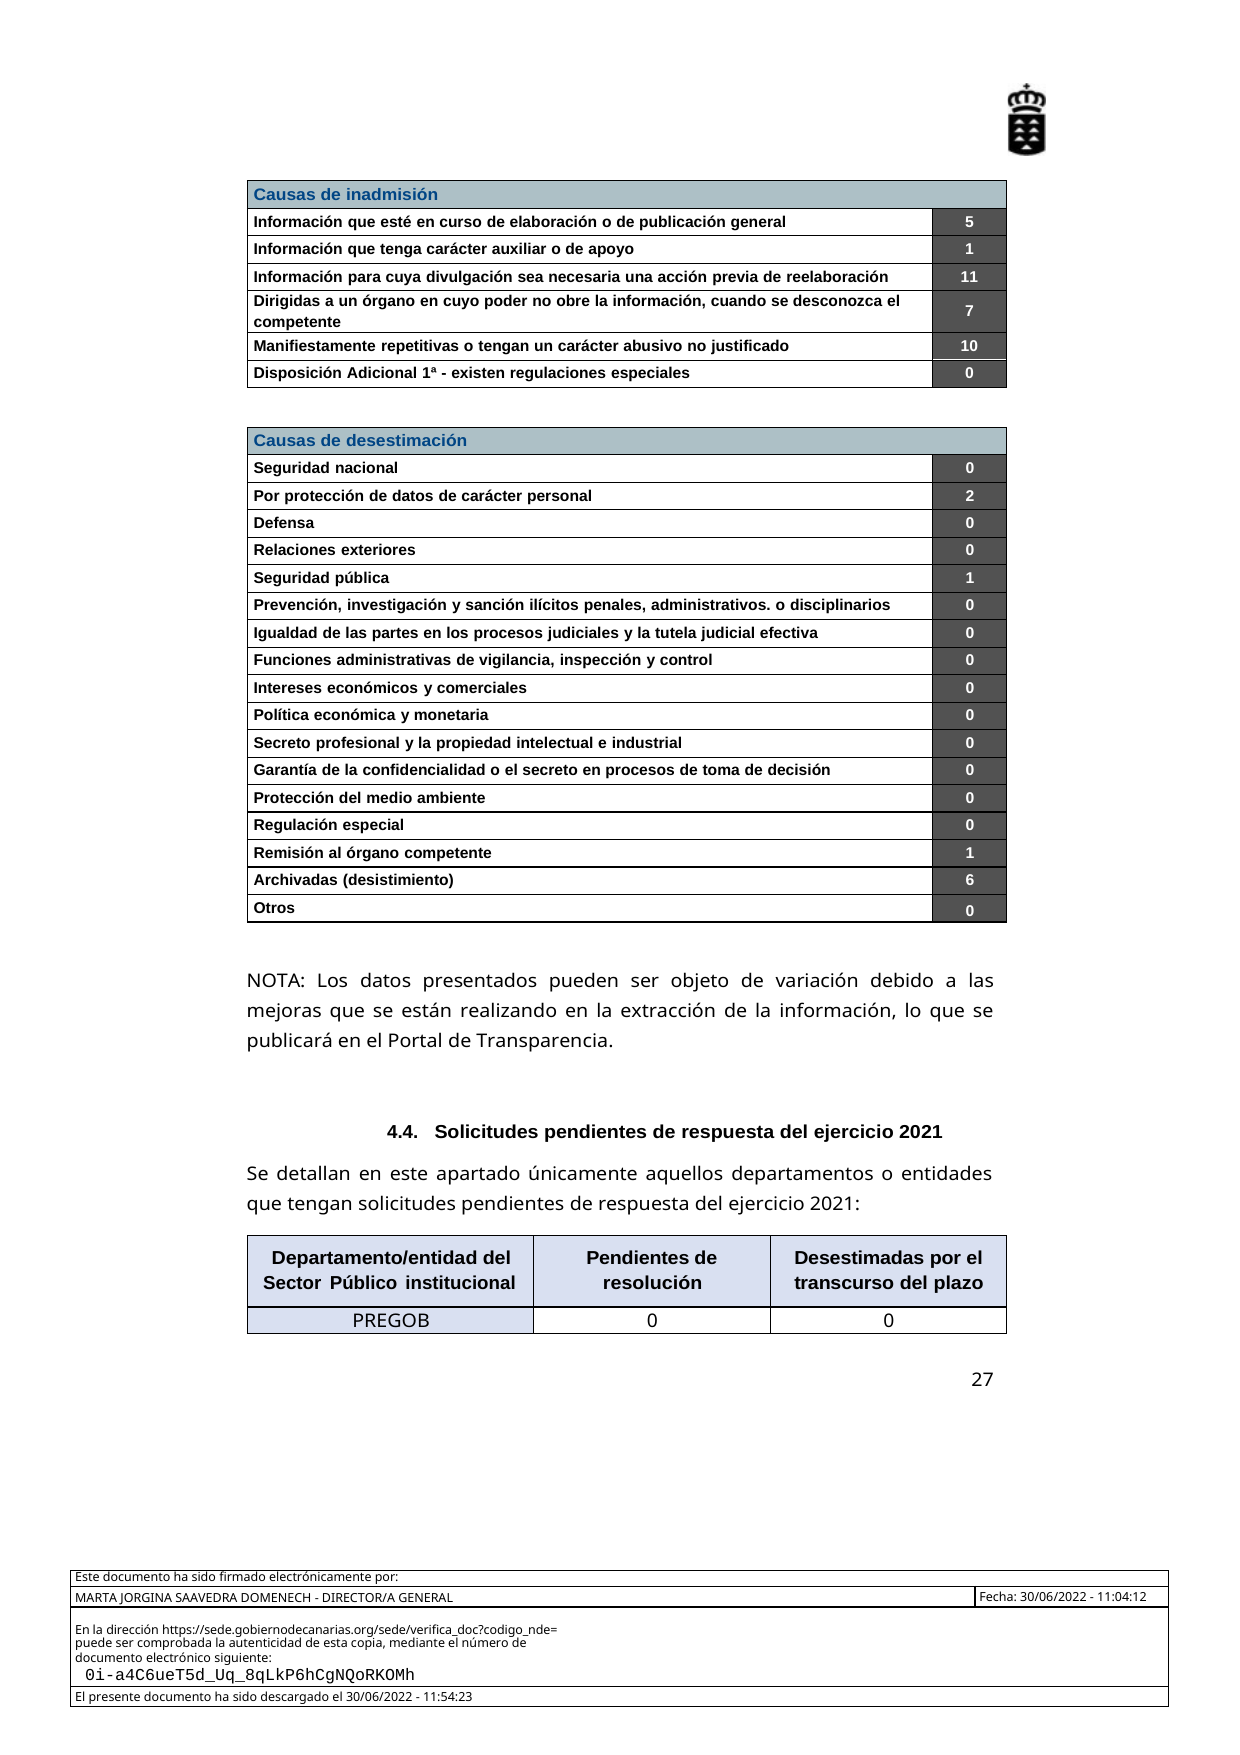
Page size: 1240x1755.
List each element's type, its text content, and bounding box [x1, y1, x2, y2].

table_cell Regulación especial [248, 813, 932, 839]
table_cell 0 [771, 1308, 1006, 1333]
table_cell Otros [248, 895, 932, 921]
table_cell 5 [933, 209, 1006, 235]
table_header Causas de inadmisión [248, 181, 1006, 208]
table_header Causas de desestimación [248, 428, 1006, 454]
table_cell Relaciones exteriores [248, 538, 932, 564]
table_cell 1 [933, 565, 1006, 592]
table_cell Secreto profesional y la propiedad intelectual e industrial [248, 730, 932, 757]
table_header Pendientes de resolución [534, 1236, 770, 1306]
text 27 [196, 1366, 994, 1392]
table_cell 0 [933, 758, 1006, 784]
table_cell 0 [933, 510, 1006, 537]
text Se detallan en este apartado únicamente aquellos departamentos o entidades que tengan solicitudes pendientes de respuesta del ejercicio 2021: [246, 1160, 993, 1215]
table_cell 0 [933, 730, 1006, 757]
subtitle Solicitudes pendientes de respuesta del ejercicio 2021 [387, 1121, 1181, 1142]
table_cell Información que esté en curso de elaboración o de publicación general [248, 209, 932, 235]
table_cell 0 [933, 455, 1006, 482]
table_cell 0 [933, 675, 1006, 702]
table_cell 0 [933, 785, 1006, 811]
table_header Departamento/entidad del Sector Público institucional [248, 1236, 533, 1306]
table_cell Protección del medio ambiente [248, 785, 932, 811]
table_cell Disposición Adicional 1ª - existen regulaciones especiales [248, 361, 932, 387]
table_cell Remisión al órgano competente [248, 840, 932, 866]
table_cell Archivadas (desistimiento) [248, 868, 932, 894]
table_cell Funciones administrativas de vigilancia, inspección y control [248, 648, 932, 674]
table_cell 1 [933, 236, 1006, 263]
table_cell 0 [933, 361, 1006, 387]
table_cell 0 [933, 895, 1006, 921]
table_cell 7 [933, 291, 1006, 332]
table_cell Defensa [248, 510, 932, 537]
text NOTA: Los datos presentados pueden ser objeto de variación debido a las mejoras que se están realizando en la extracción de la información, lo que se publicará en el Portal de Transparencia. [246, 968, 994, 1053]
table_cell 6 [933, 868, 1006, 894]
table_cell Dirigidas a un órgano en cuyo poder no obre la información, cuando se desconozca el competente [248, 291, 932, 332]
table_cell 10 [933, 333, 1006, 359]
table_cell Igualdad de las partes en los procesos judiciales y la tutela judicial efectiva [248, 620, 932, 647]
table_cell Intereses económicos y comerciales [248, 675, 932, 702]
table_cell Seguridad nacional [248, 455, 932, 482]
table_cell 2 [933, 483, 1006, 509]
table_cell Manifiestamente repetitivas o tengan un carácter abusivo no justificado [248, 333, 932, 359]
table_header Desestimadas por el transcurso del plazo [771, 1236, 1006, 1306]
table_cell 11 [933, 264, 1006, 290]
table_cell Información para cuya divulgación sea necesaria una acción previa de reelaboración [248, 264, 932, 290]
table_cell 0 [933, 538, 1006, 564]
table_cell Garantía de la confidencialidad o el secreto en procesos de toma de decisión [248, 758, 932, 784]
table_cell 0 [933, 593, 1006, 619]
table_cell Política económica y monetaria [248, 703, 932, 729]
table_cell 0 [534, 1308, 770, 1333]
table_cell Por protección de datos de carácter personal [248, 483, 932, 509]
table_cell Información que tenga carácter auxiliar o de apoyo [248, 236, 932, 263]
table_cell Prevención, investigación y sanción ilícitos penales, administrativos. o disciplinarios [248, 593, 932, 619]
table_cell Seguridad pública [248, 565, 932, 592]
table_cell PREGOB [248, 1308, 533, 1333]
table_cell 0 [933, 648, 1006, 674]
table_cell 0 [933, 813, 1006, 839]
table_cell 0 [933, 620, 1006, 647]
table_cell 0 [933, 703, 1006, 729]
table_cell 1 [933, 840, 1006, 866]
